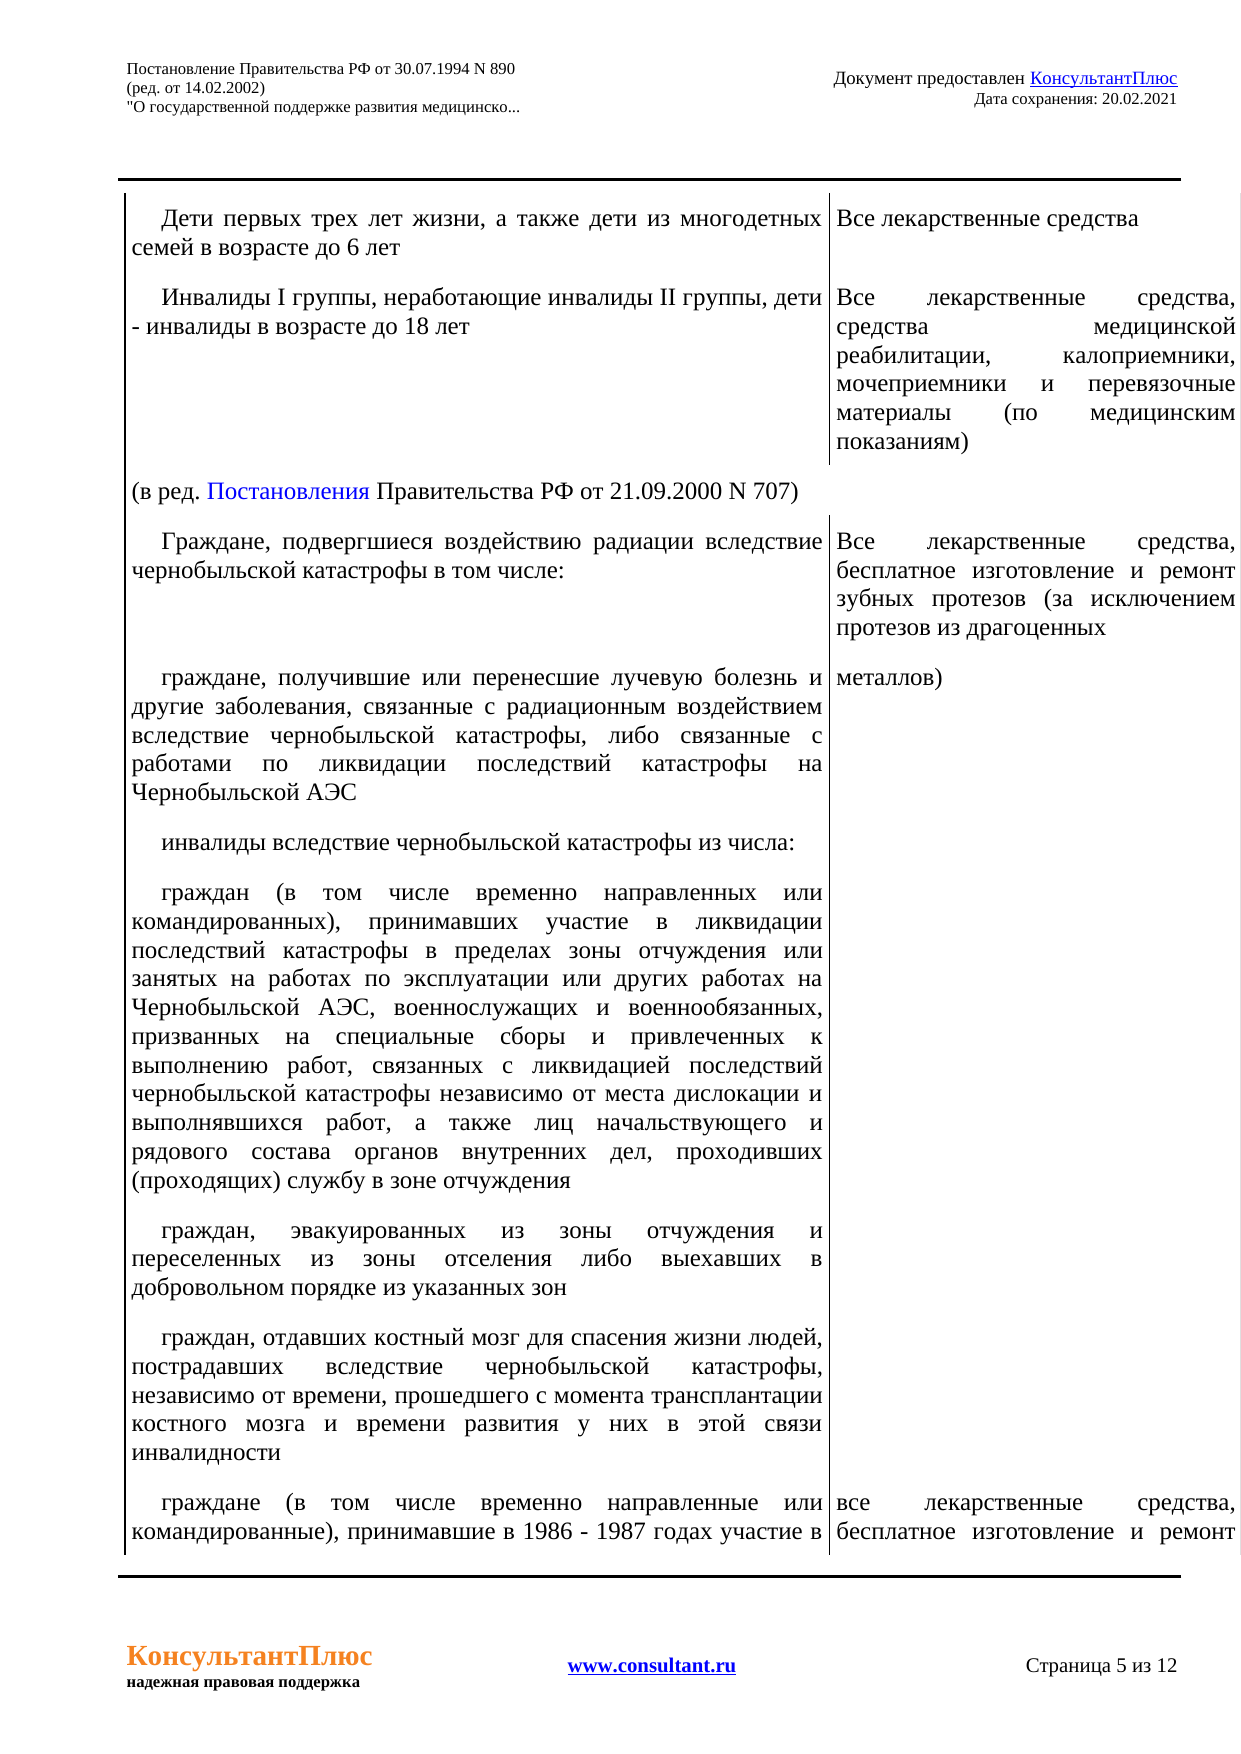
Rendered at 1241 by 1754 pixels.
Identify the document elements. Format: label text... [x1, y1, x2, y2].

table_cell (в ред. Постановления Правительства РФ от 21.09.2000 N 707) [126, 465, 1240, 515]
table_cell [830, 1204, 1240, 1312]
table_cell все лекарственные средства, бесплатное изготовление и ремонт [830, 1477, 1240, 1555]
table_cell [830, 867, 1240, 1204]
table_cell Инвалиды I группы, неработающие инвалиды II группы, дети - инвалиды в возрасте до 18 лет [126, 272, 829, 465]
table_cell Все лекарственные средства, средства медицинской реабилитации, калоприемники, мочеприемники и перевязочные материалы (по медицинским показаниям) [830, 272, 1240, 465]
table_cell [830, 817, 1240, 867]
table_cell металлов) [830, 652, 1240, 817]
table_cell граждан, отдавших костный мозг для спасения жизни людей, пострадавших вследствие чернобыльской катастрофы, независимо от времени, прошедшего с момента трансплантации костного мозга и времени развития у них в этой связи инвалидности [126, 1312, 829, 1477]
table_cell граждан, эвакуированных из зоны отчуждения и переселенных из зоны отселения либо выехавших в добровольном порядке из указанных зон [126, 1204, 829, 1312]
table_cell Все лекарственные средства [830, 193, 1240, 272]
table_cell [830, 1312, 1240, 1477]
table_cell граждане, получившие или перенесшие лучевую болезнь и другие заболевания, связанные с радиационным воздействием вследствие чернобыльской катастрофы, либо связанные с работами по ликвидации последствий катастрофы на Чернобыльской АЭС [126, 652, 829, 817]
table_cell инвалиды вследствие чернобыльской катастрофы из числа: [126, 817, 829, 867]
table_cell Дети первых трех лет жизни, а также дети из многодетных семей в возрасте до 6 лет [126, 193, 829, 272]
table_cell граждане (в том числе временно направленные или командированные), принимавшие в 1986 - 1987 годах участие в [126, 1477, 829, 1555]
table_cell граждан (в том числе временно направленных или командированных), принимавших участие в ликвидации последствий катастрофы в пределах зоны отчуждения или занятых на работах по эксплуатации или других работах на Чернобыльской АЭС, военнослужащих и военнообязанных, призванных на специальные сборы и привлеченных к выполнению работ, связанных с ликвидацией последствий чернобыльской катастрофы независимо от места дислокации и выполнявшихся работ, а также лиц начальствующего и рядового состава органов внутренних дел, проходивших (проходящих) службу в зоне отчуждения [126, 867, 829, 1204]
table_cell Все лекарственные средства, бесплатное изготовление и ремонт зубных протезов (за исключением протезов из драгоценных [830, 515, 1240, 652]
table_cell Граждане, подвергшиеся воздействию радиации вследствие чернобыльской катастрофы в том числе: [126, 515, 829, 652]
